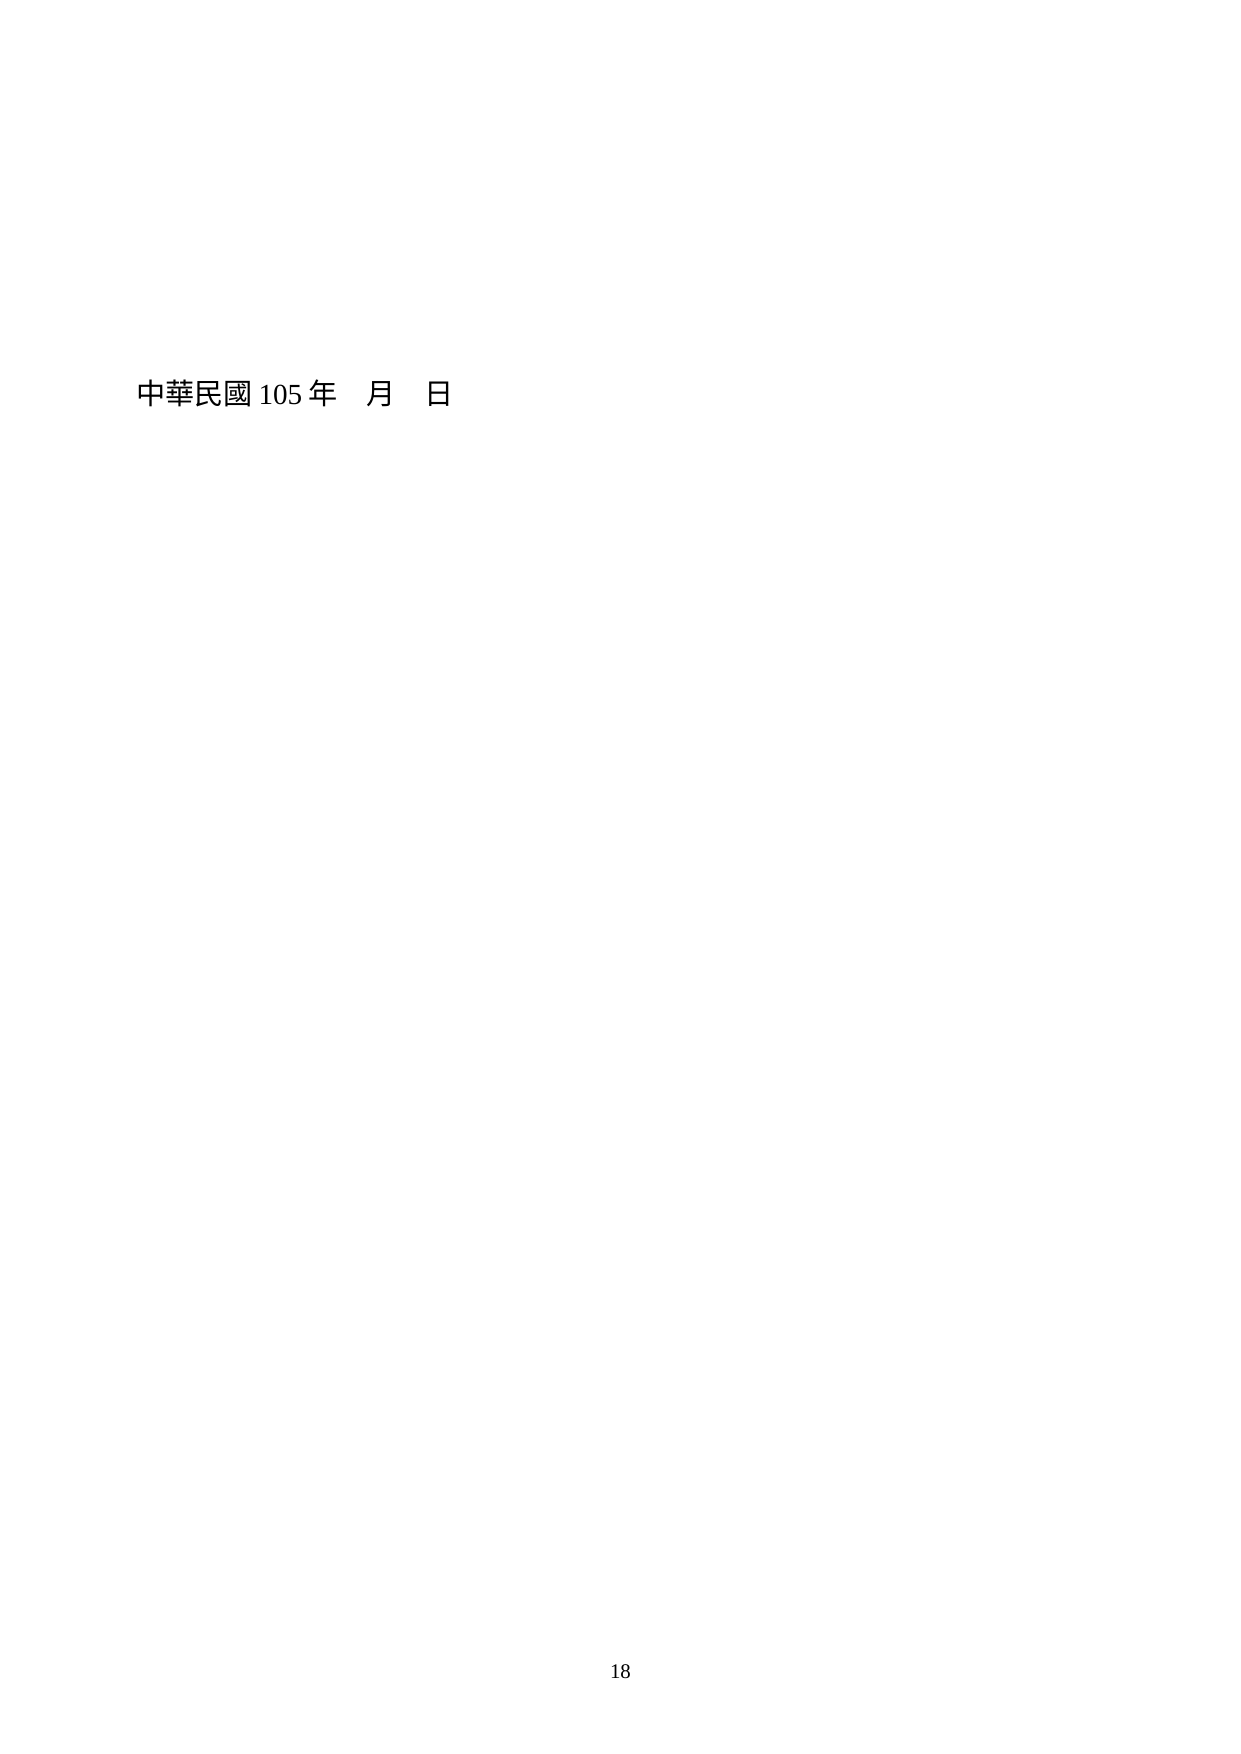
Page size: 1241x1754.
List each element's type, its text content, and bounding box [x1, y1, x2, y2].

text 中華民國105年 月 日 [136, 350, 1104, 412]
